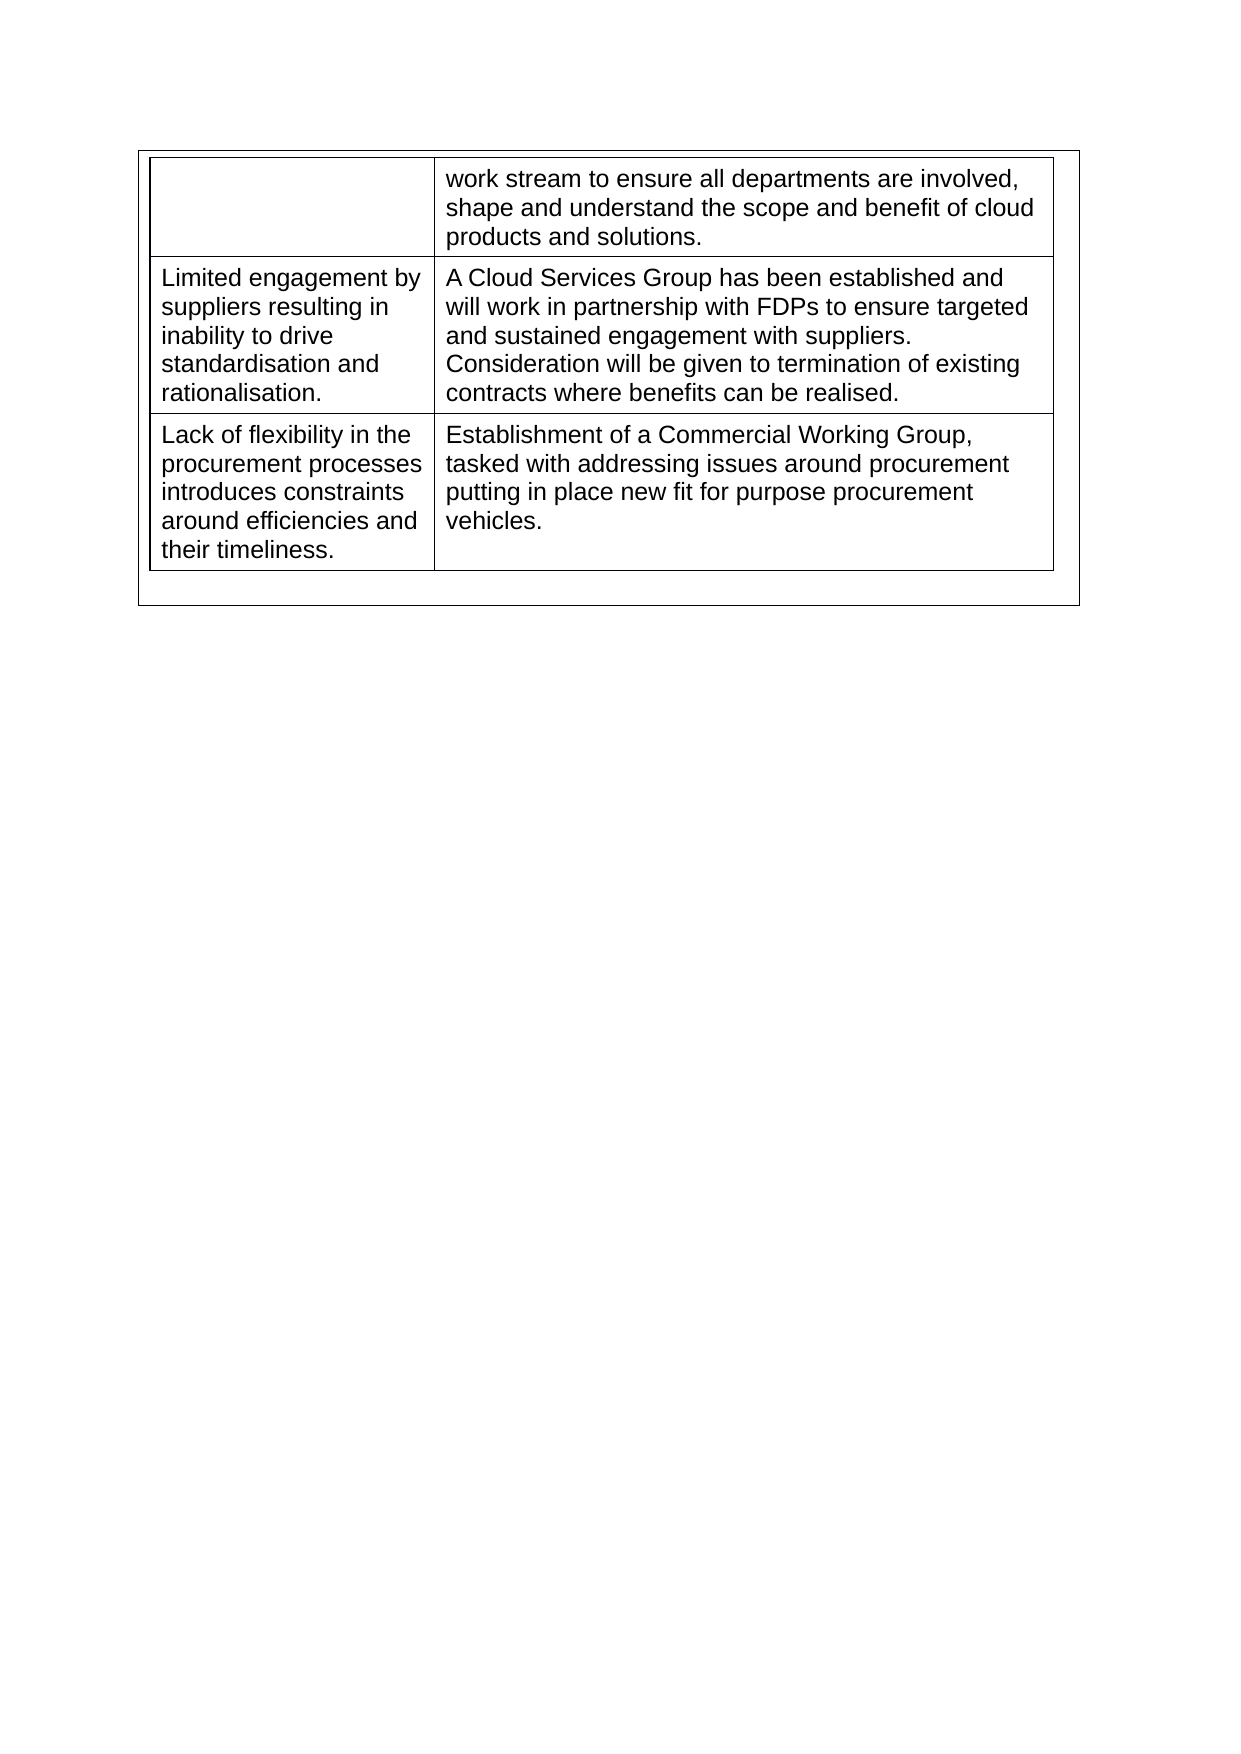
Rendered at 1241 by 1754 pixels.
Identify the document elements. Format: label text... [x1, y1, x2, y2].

table_cell A Cloud Services Group has been established and will work in partnership with FDPs to ensure targeted and sustained engagement with suppliers. Consideration will be given to termination of existing contracts where benefits can be realised. [435, 257, 1053, 413]
table_cell Establishment of a Commercial Working Group, tasked with addressing issues around procurement putting in place new fit for purpose procurement vehicles. [435, 414, 1053, 569]
table_cell Lack of flexibility in the procurement processes introduces constraints around efficiencies and their timeliness. [151, 414, 434, 569]
table_cell [151, 158, 434, 256]
table_cell Limited engagement by suppliers resulting in inability to drive standardisation and rationalisation. [151, 257, 434, 413]
table_cell work stream to ensure all departments are involved, shape and understand the scope and benefit of cloud products and solutions. [435, 158, 1053, 256]
table_cell [139, 151, 1079, 605]
